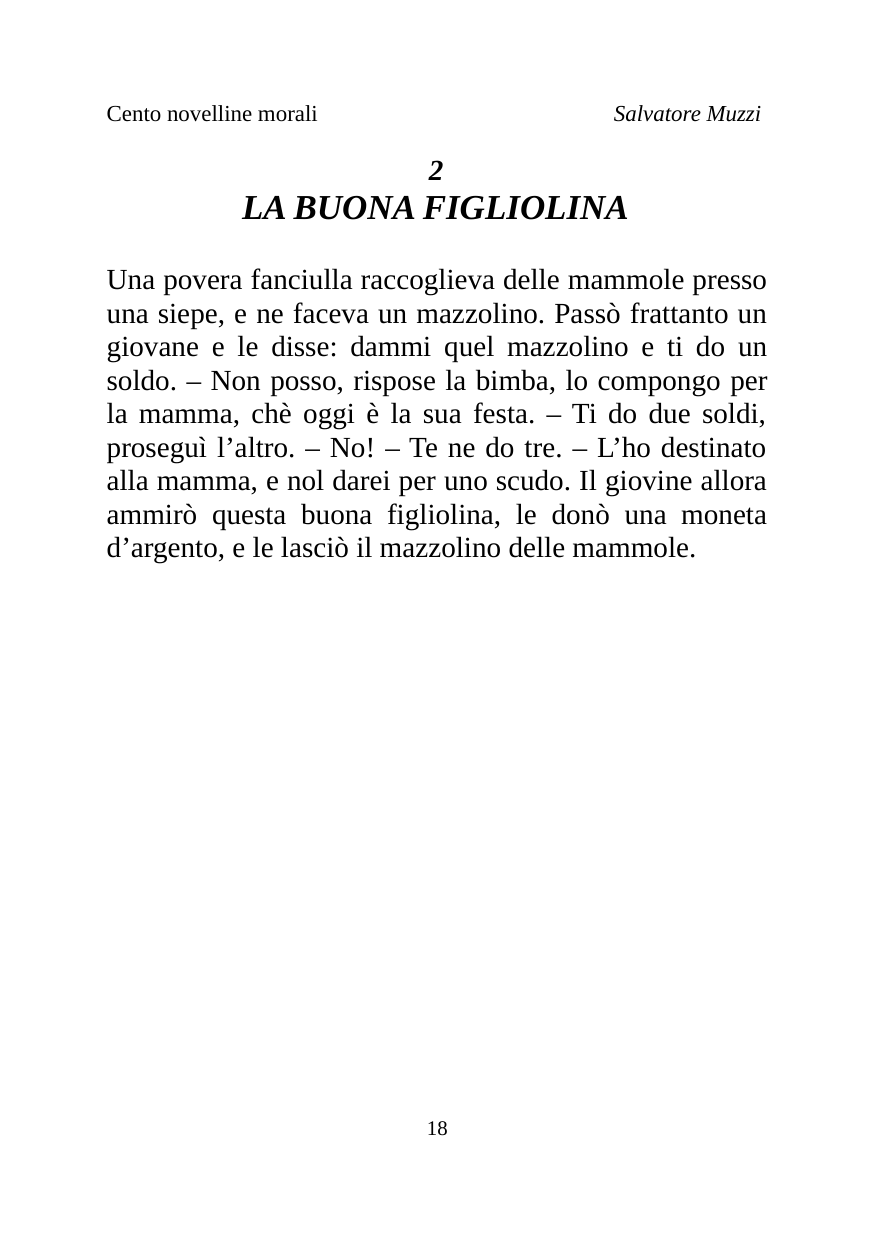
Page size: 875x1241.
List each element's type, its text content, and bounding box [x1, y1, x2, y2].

subtitle 2 LA BUONA FIGLIOLINA [106, 153, 768, 227]
text Una povera fanciulla raccoglieva delle mammole presso una siepe, e ne faceva un mazzolino. Passò frattanto un giovane e le disse: dammi quel mazzolino e ti do un soldo. – Non posso, rispose la bimba, lo compongo per la mamma, chè oggi è la sua festa. – Ti do due soldi, proseguì l’altro. – No! – Te ne do tre. – L’ho destinato alla mamma, e nol darei per uno scudo. Il giovine allora ammirò questa buona figliolina, le donò una moneta d’argento, e le lasciò il mazzolino delle mammole. [106, 262, 768, 564]
